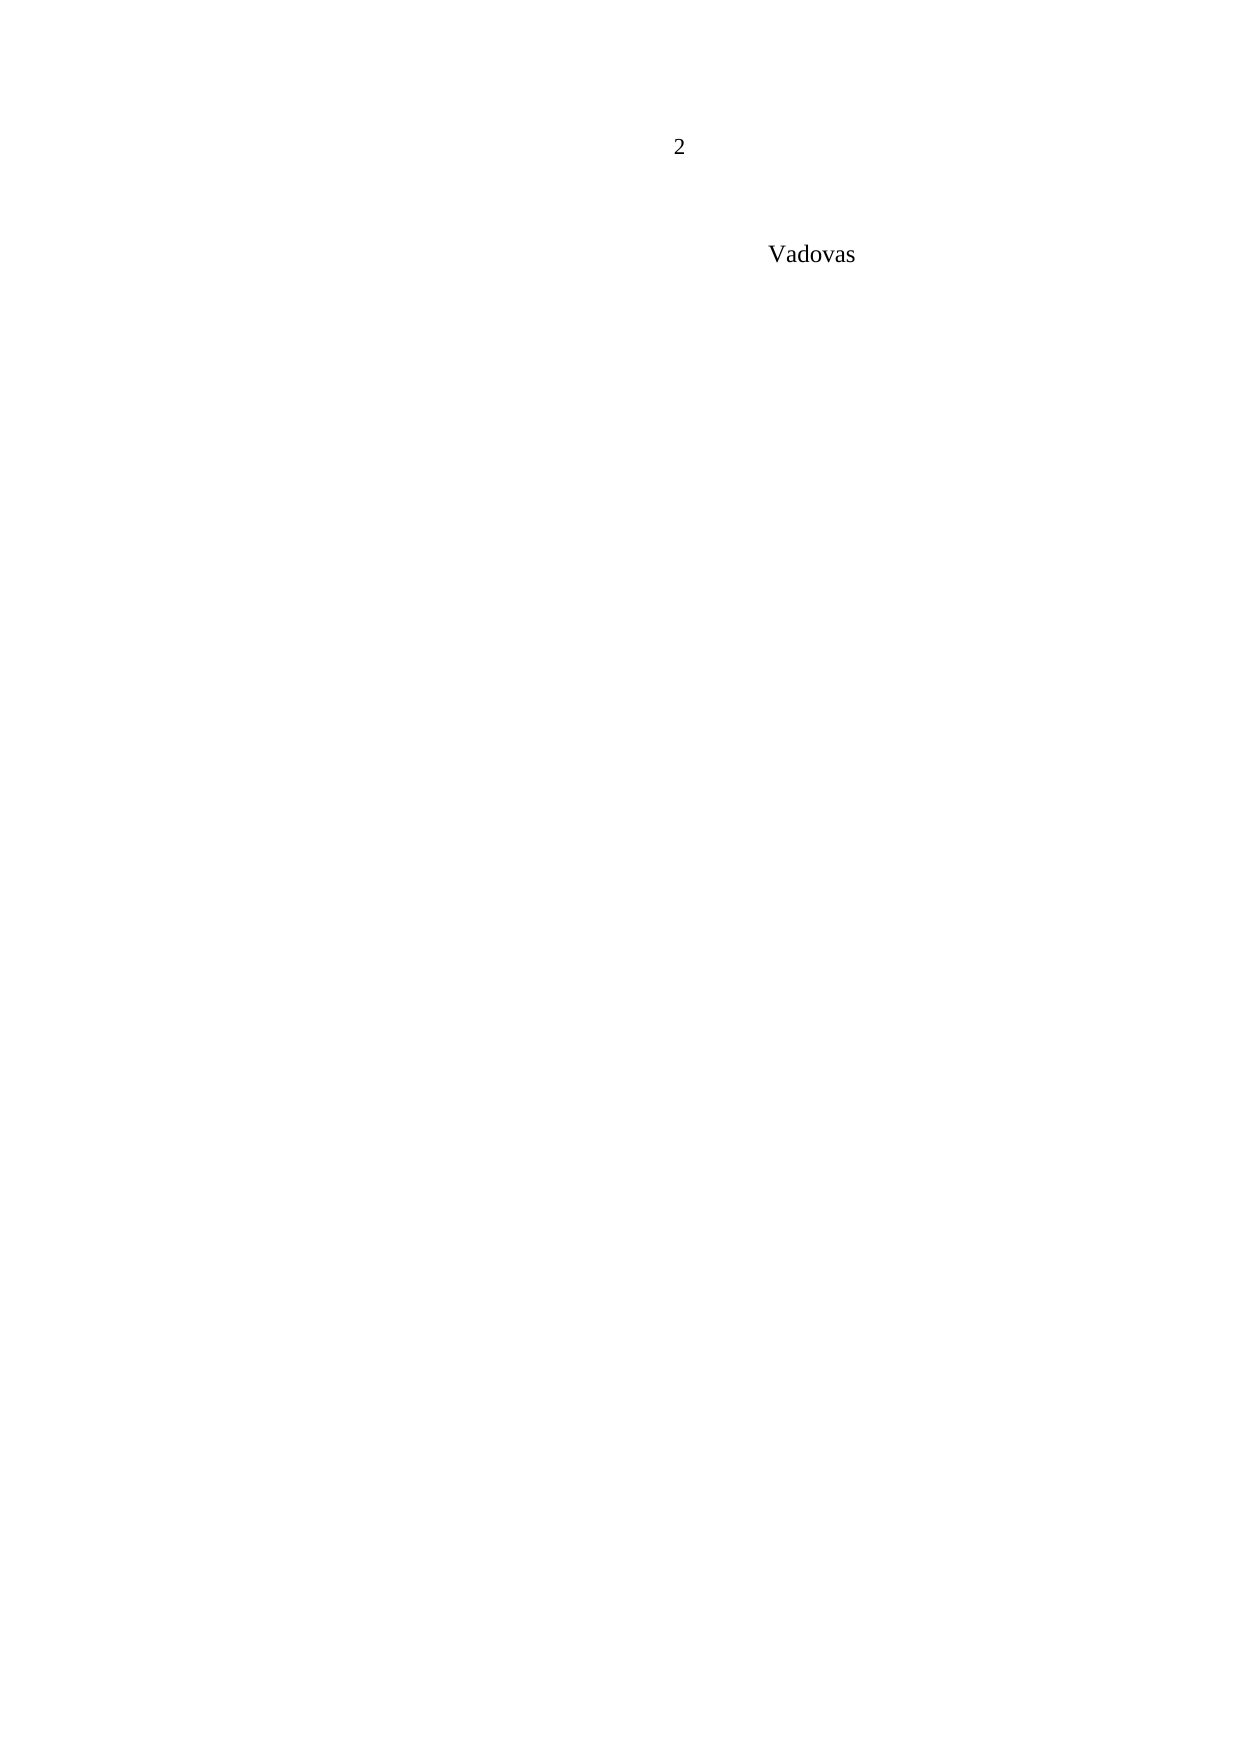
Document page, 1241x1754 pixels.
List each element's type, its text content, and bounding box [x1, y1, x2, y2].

text Vadovas [177, 239, 1181, 268]
